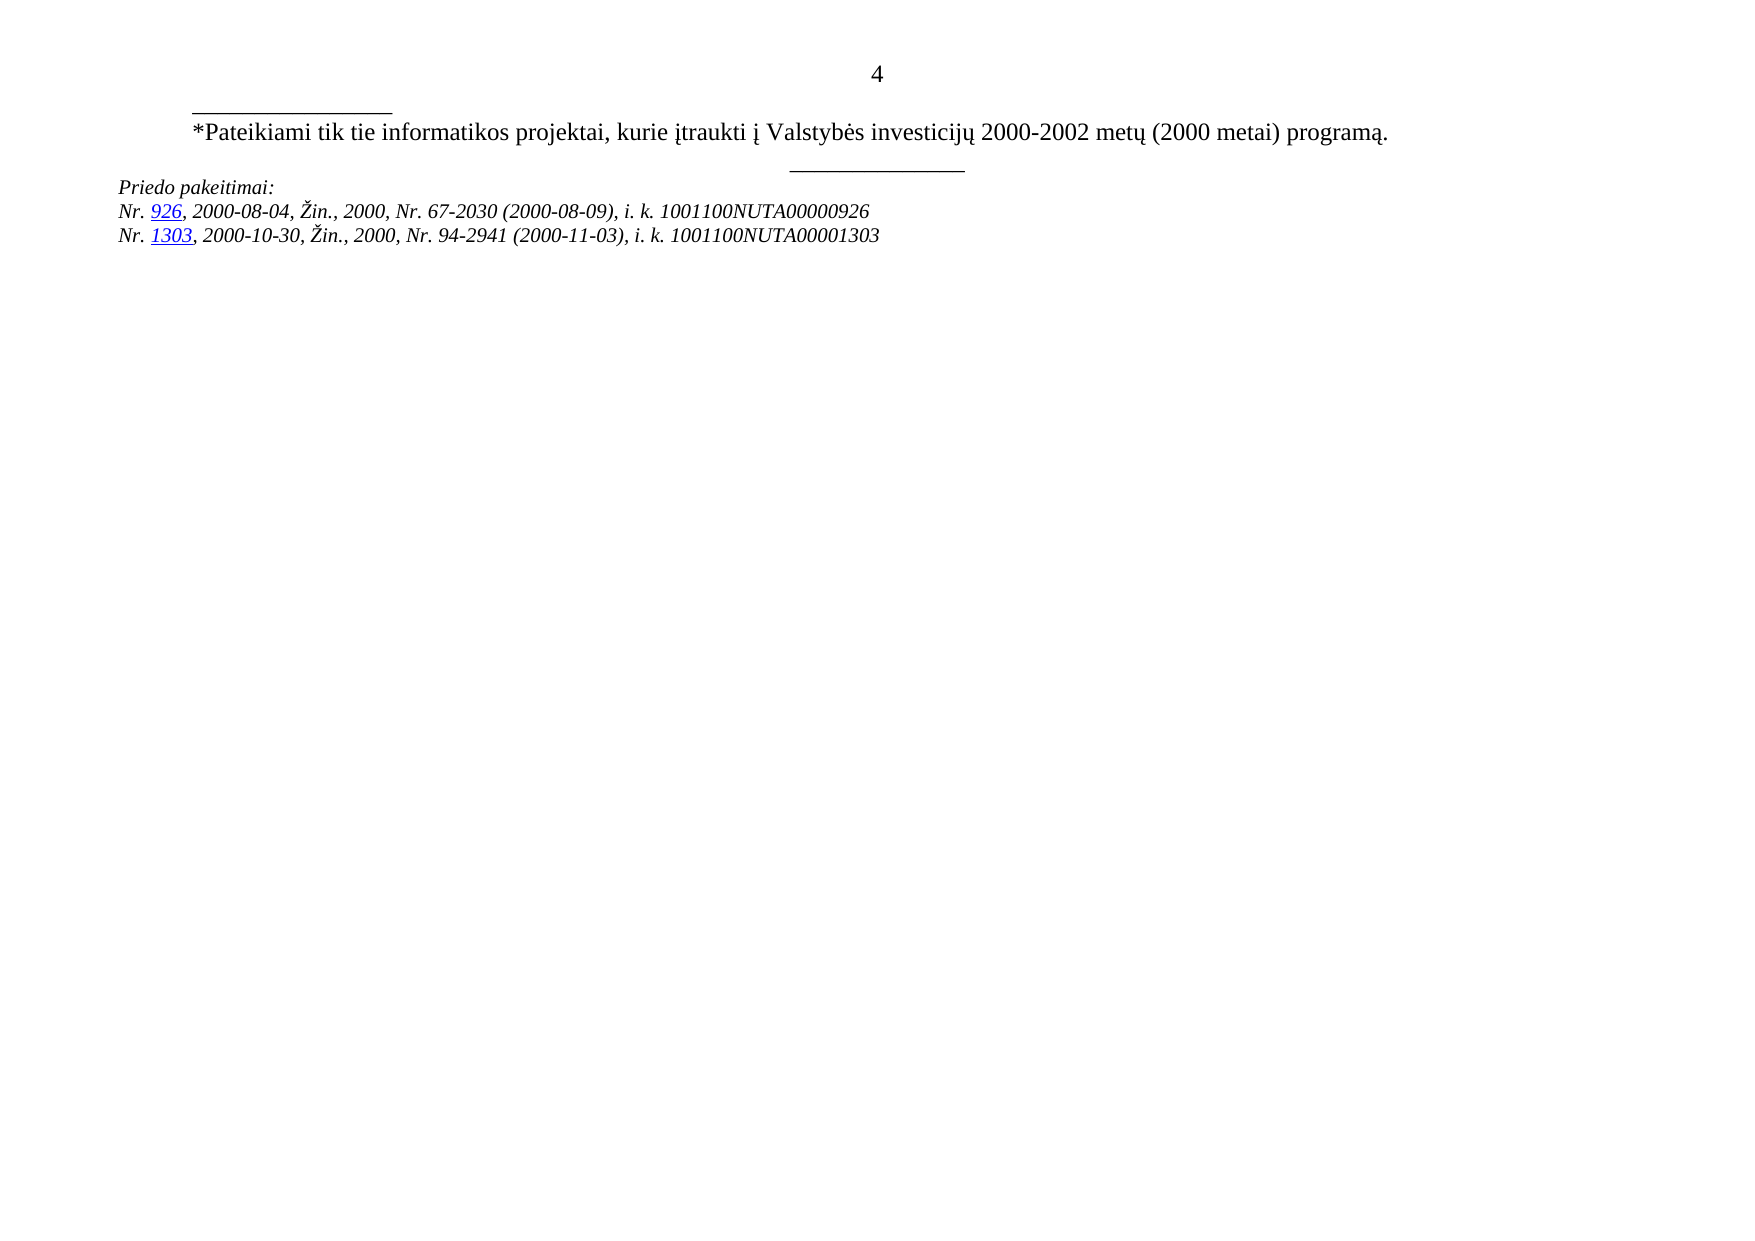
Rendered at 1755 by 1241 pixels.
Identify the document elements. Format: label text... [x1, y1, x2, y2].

text *Pateikiami tik tie informatikos projektai, kurie įtraukti į Valstybės investicijų 2000-2002 metų (2000 metai) programą. [118, 117, 1636, 146]
text ________________ [118, 88, 1636, 117]
text Nr. 926, 2000-08-04, Žin., 2000, Nr. 67-2030 (2000-08-09), i. k. 1001100NUTA00000926 [118, 199, 1636, 223]
text ______________ [118, 146, 1636, 175]
text Priedo pakeitimai: [118, 175, 1636, 199]
text Nr. 1303, 2000-10-30, Žin., 2000, Nr. 94-2941 (2000-11-03), i. k. 1001100NUTA00001303 [118, 223, 1636, 247]
